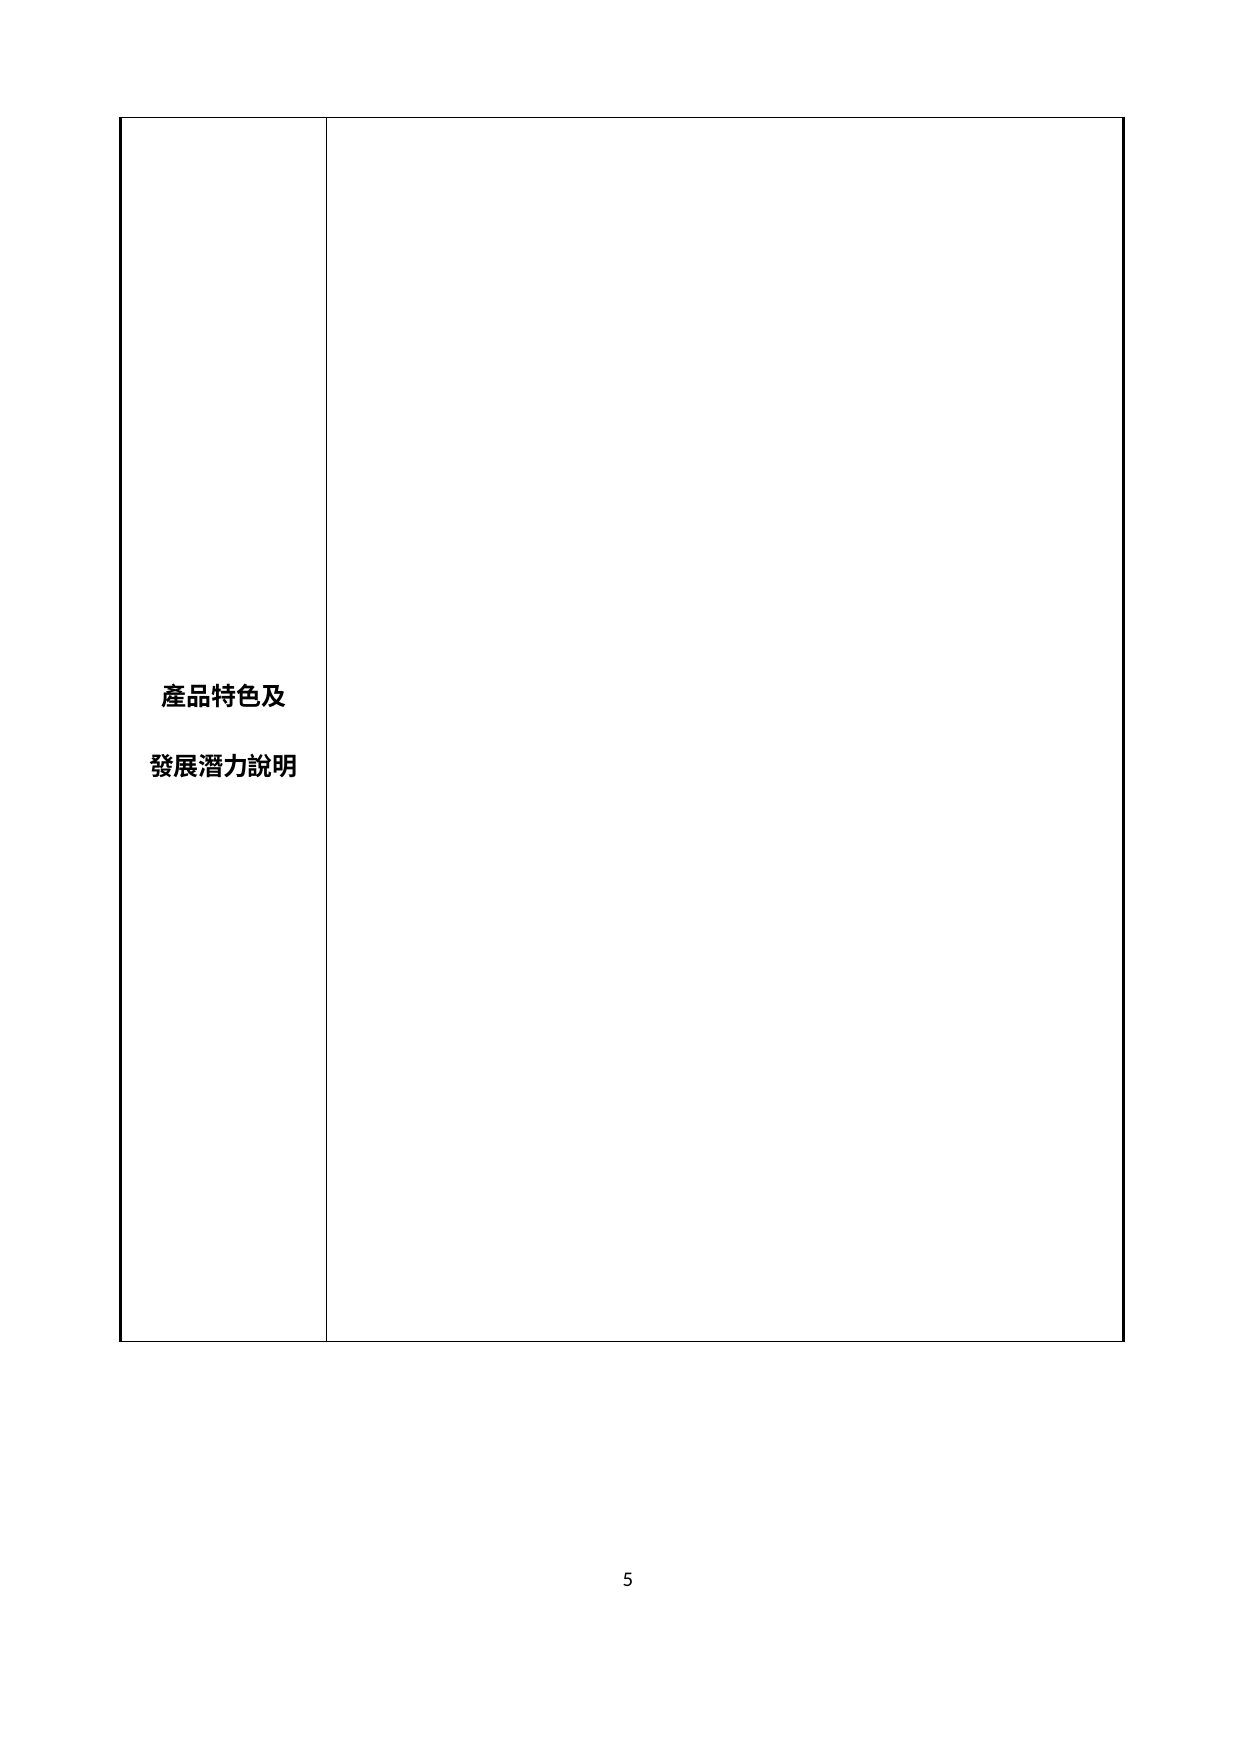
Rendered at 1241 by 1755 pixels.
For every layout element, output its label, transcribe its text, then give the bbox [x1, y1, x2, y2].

table_header 產品特色及 發展潛力說明 [122, 118, 326, 1341]
table_header [327, 118, 1122, 1341]
